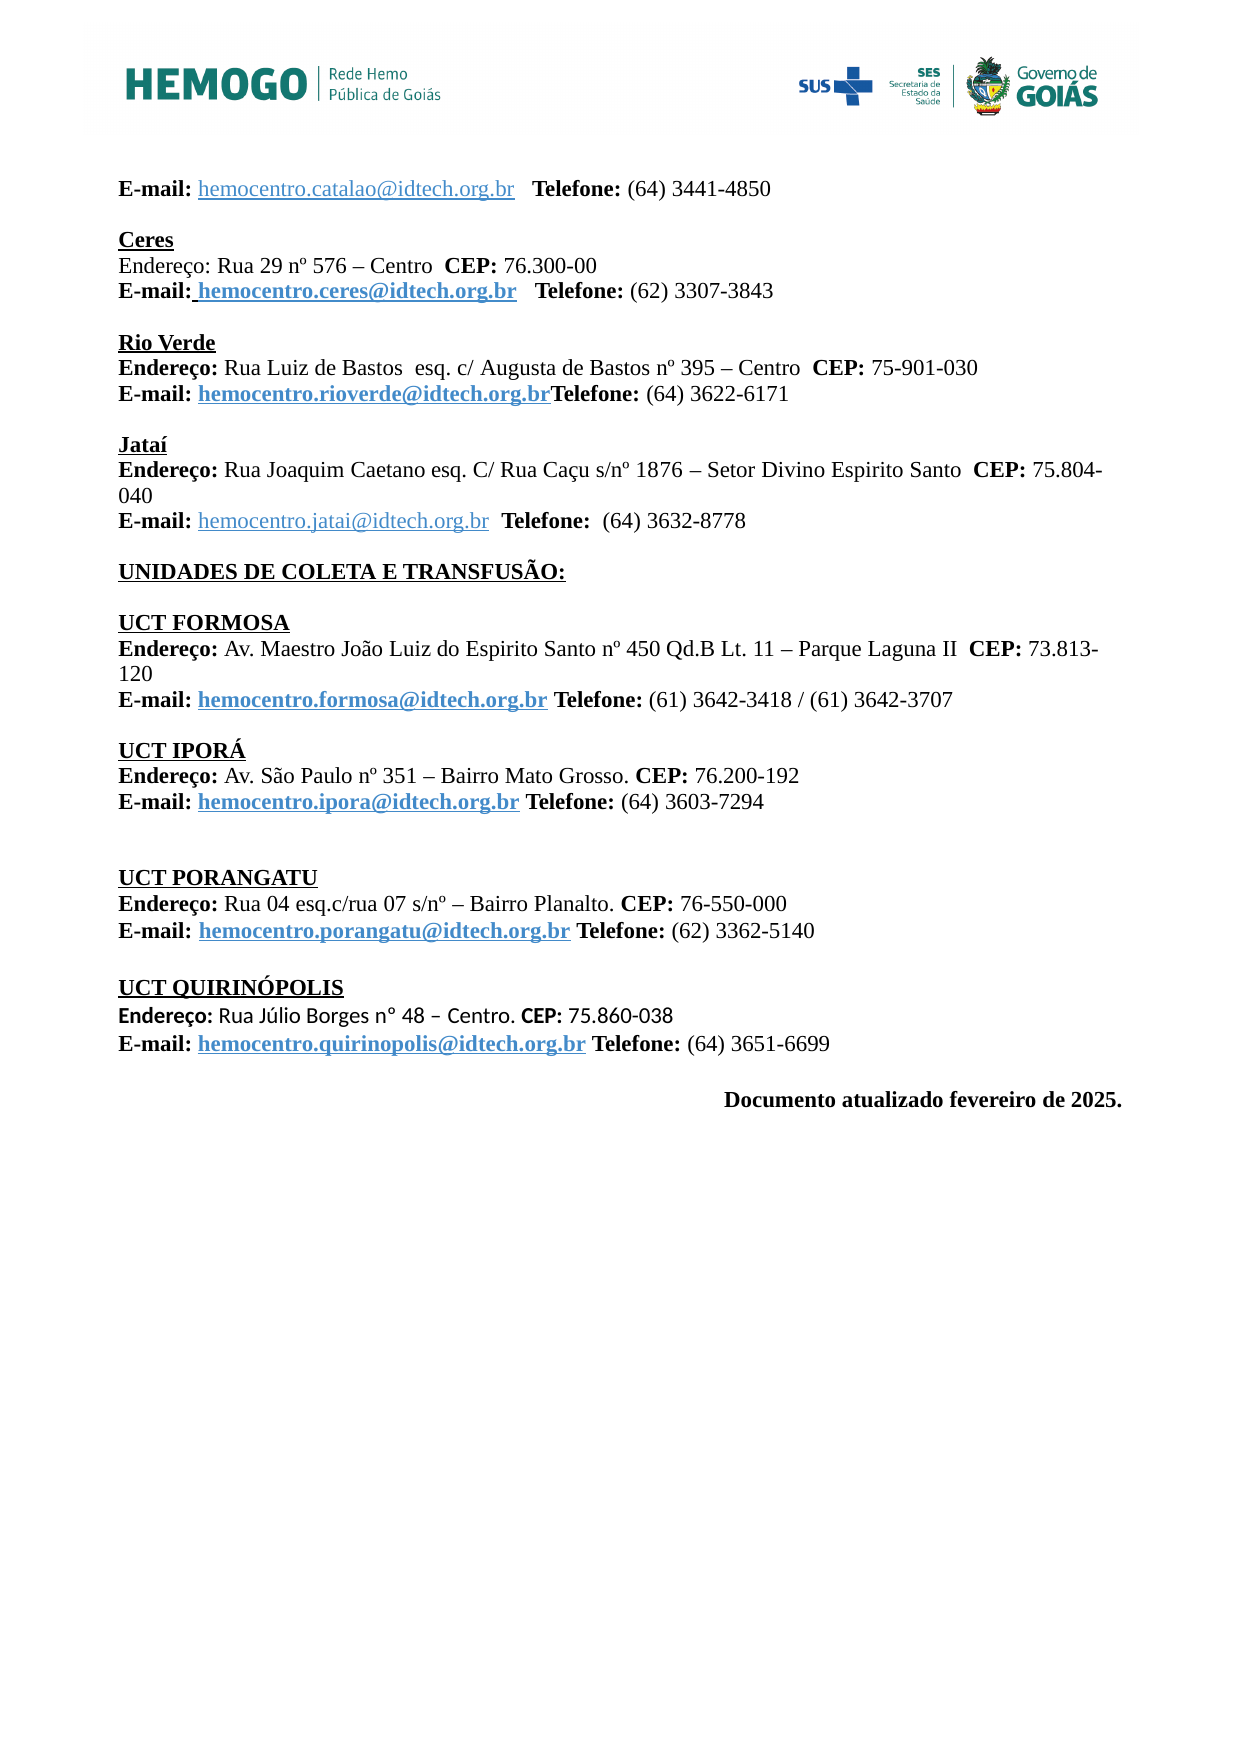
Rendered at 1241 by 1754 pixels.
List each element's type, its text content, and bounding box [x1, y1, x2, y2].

text E-mail: hemocentro.rioverde@idtech.org.brTelefone: (64) 3622-6171 [118, 381, 1122, 406]
text Endereço: Rua Júlio Borges nº 48 – Centro. CEP: 75.860-038 [118, 1001, 1122, 1029]
text Documento atualizado fevereiro de 2025. [118, 1085, 1122, 1113]
text E-mail: hemocentro.jatai@idtech.org.br Telefone: (64) 3632-8778 [118, 508, 1122, 534]
text E-mail: hemocentro.ipora@idtech.org.br Telefone: (64) 3603-7294 [118, 789, 1122, 814]
text Endereço: Rua 29 nº 576 – Centro CEP: 76.300-00 [118, 253, 1122, 278]
text UCT IPORÁ [118, 738, 1122, 763]
text E-mail: hemocentro.porangatu@idtech.org.br Telefone: (62) 3362-5140 [118, 916, 1122, 944]
text Jataí [118, 432, 1122, 457]
text UNIDADES DE COLETA E TRANSFUSÃO: [118, 559, 1122, 584]
text Endereço: Av. Maestro João Luiz do Espirito Santo nº 450 Qd.B Lt. 11 – Parque Laguna II CEP: 73.813-120 [118, 636, 1122, 687]
text Rio Verde [118, 329, 1122, 355]
text E-mail: hemocentro.quirinopolis@idtech.org.br Telefone: (64) 3651-6699 [118, 1029, 1122, 1057]
text Endereço: Rua Luiz de Bastos esq. c/ Augusta de Bastos nº 395 – Centro CEP: 75-901-030 [118, 355, 1122, 381]
text UCT QUIRINÓPOLIS [118, 972, 1122, 1001]
text E-mail: hemocentro.catalao@idtech.org.br Telefone: (64) 3441-4850 [118, 176, 1122, 202]
text UCT FORMOSA [118, 610, 1122, 636]
text Ceres [118, 227, 1122, 253]
picture [82, 22, 1139, 135]
text Endereço: Rua Joaquim Caetano esq. C/ Rua Caçu s/nº 1876 – Setor Divino Espirito Santo CEP: 75.804-040 [118, 457, 1122, 508]
text E-mail: hemocentro.formosa@idtech.org.br Telefone: (61) 3642-3418 / (61) 3642-3707 [118, 687, 1122, 712]
text Endereço: Av. São Paulo nº 351 – Bairro Mato Grosso. CEP: 76.200-192 [118, 763, 1122, 789]
text UCT PORANGATU [118, 865, 1122, 891]
text E-mail: hemocentro.ceres@idtech.org.br Telefone: (62) 3307-3843 [118, 278, 1122, 304]
text Endereço: Rua 04 esq.c/rua 07 s/nº – Bairro Planalto. CEP: 76-550-000 [118, 891, 1122, 916]
